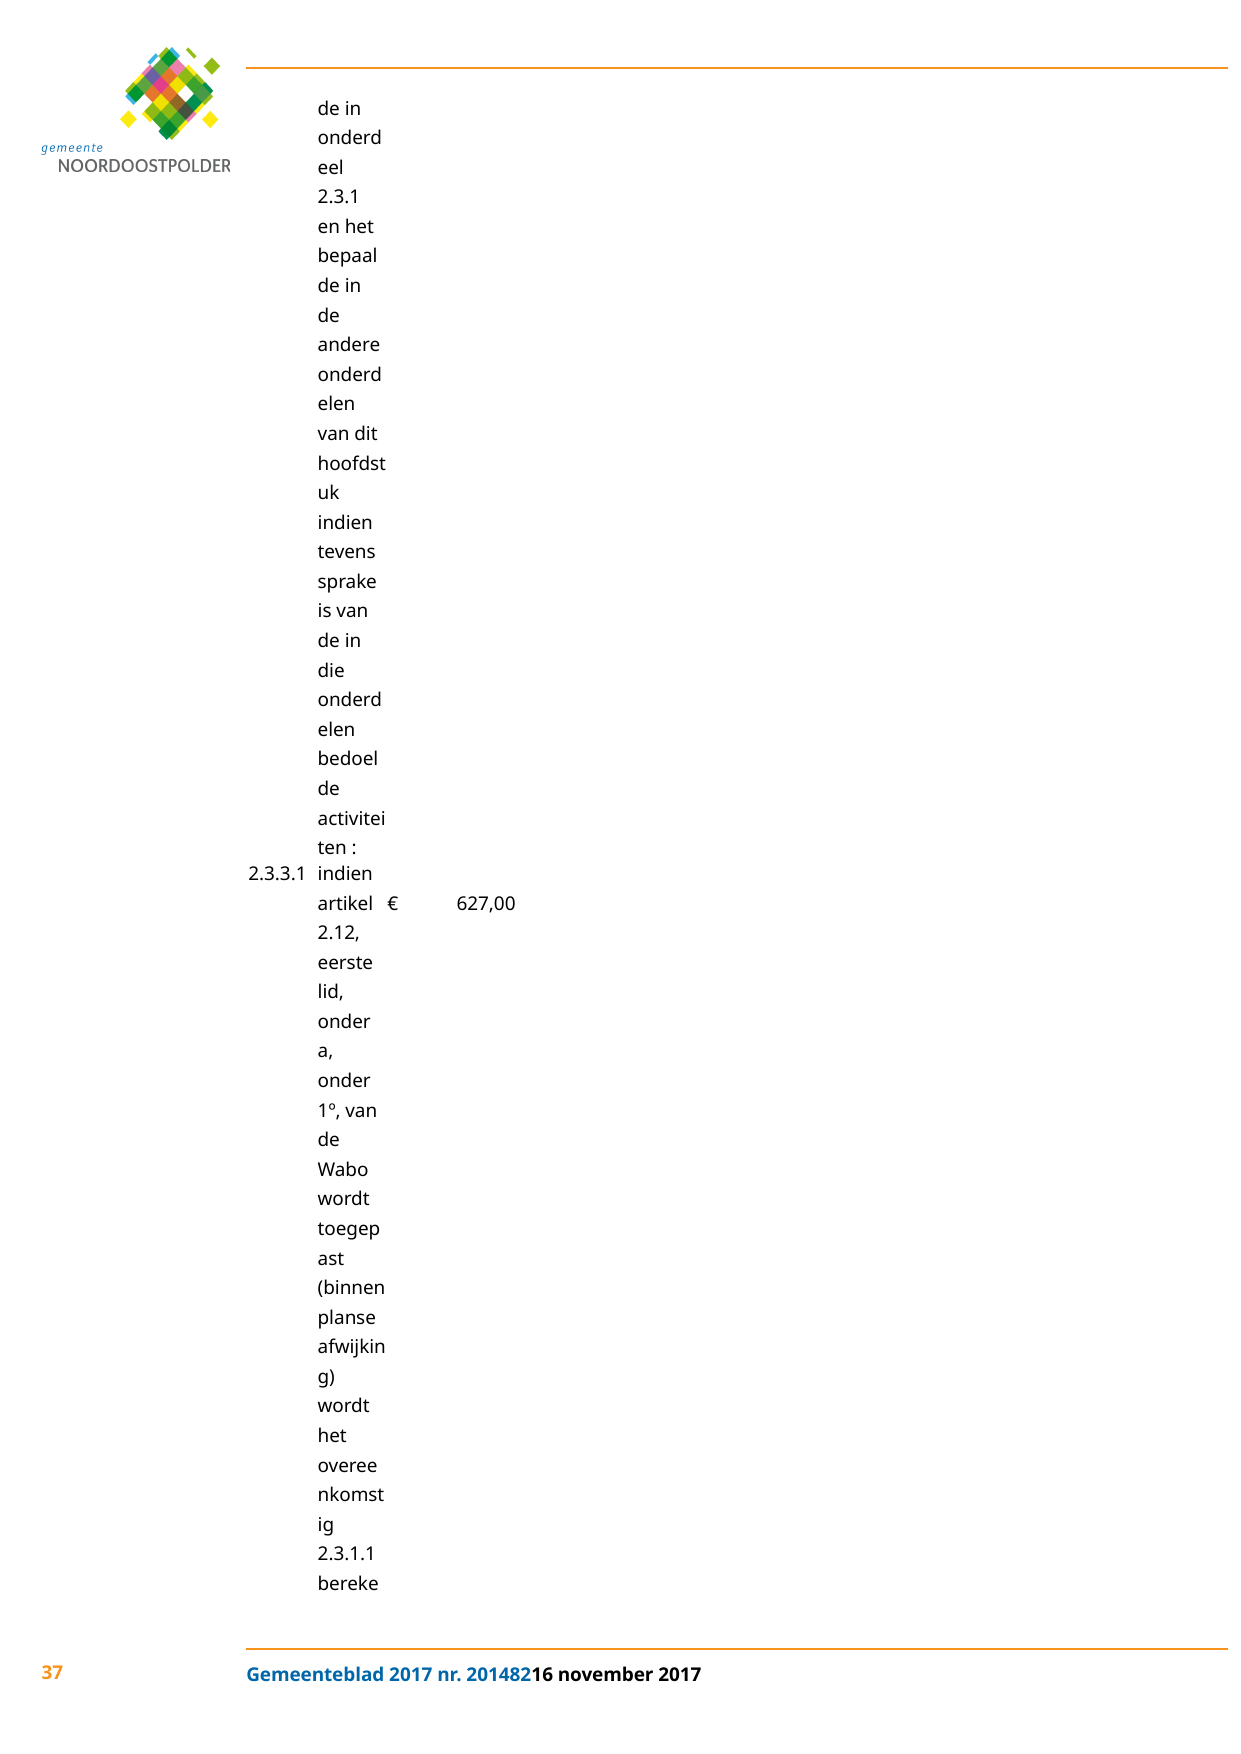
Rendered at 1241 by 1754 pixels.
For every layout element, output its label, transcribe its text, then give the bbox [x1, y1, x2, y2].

table_cell 2.3.3.1 [248, 860, 317, 1596]
picture [41, 47, 231, 172]
table_cell € [387, 860, 456, 1596]
table_cell 627,00 [456, 860, 526, 1596]
table_cell [248, 95, 317, 860]
table_cell [456, 95, 526, 860]
table_cell de in onderdeel 2.3.1 en het bepaalde in de andere onderdelen van dit hoofdstuk indien tevens sprake is van de in die onderdelen bedoelde activiteiten : [318, 95, 387, 860]
table_cell indien artikel 2.12, eerste lid, onder a, onder 1º, van de Wabo wordt toegepast (binnenplanse afwijking) wordt het overeenkomstig 2.3.1.1 bereke [318, 860, 387, 1596]
table_cell [387, 95, 456, 860]
